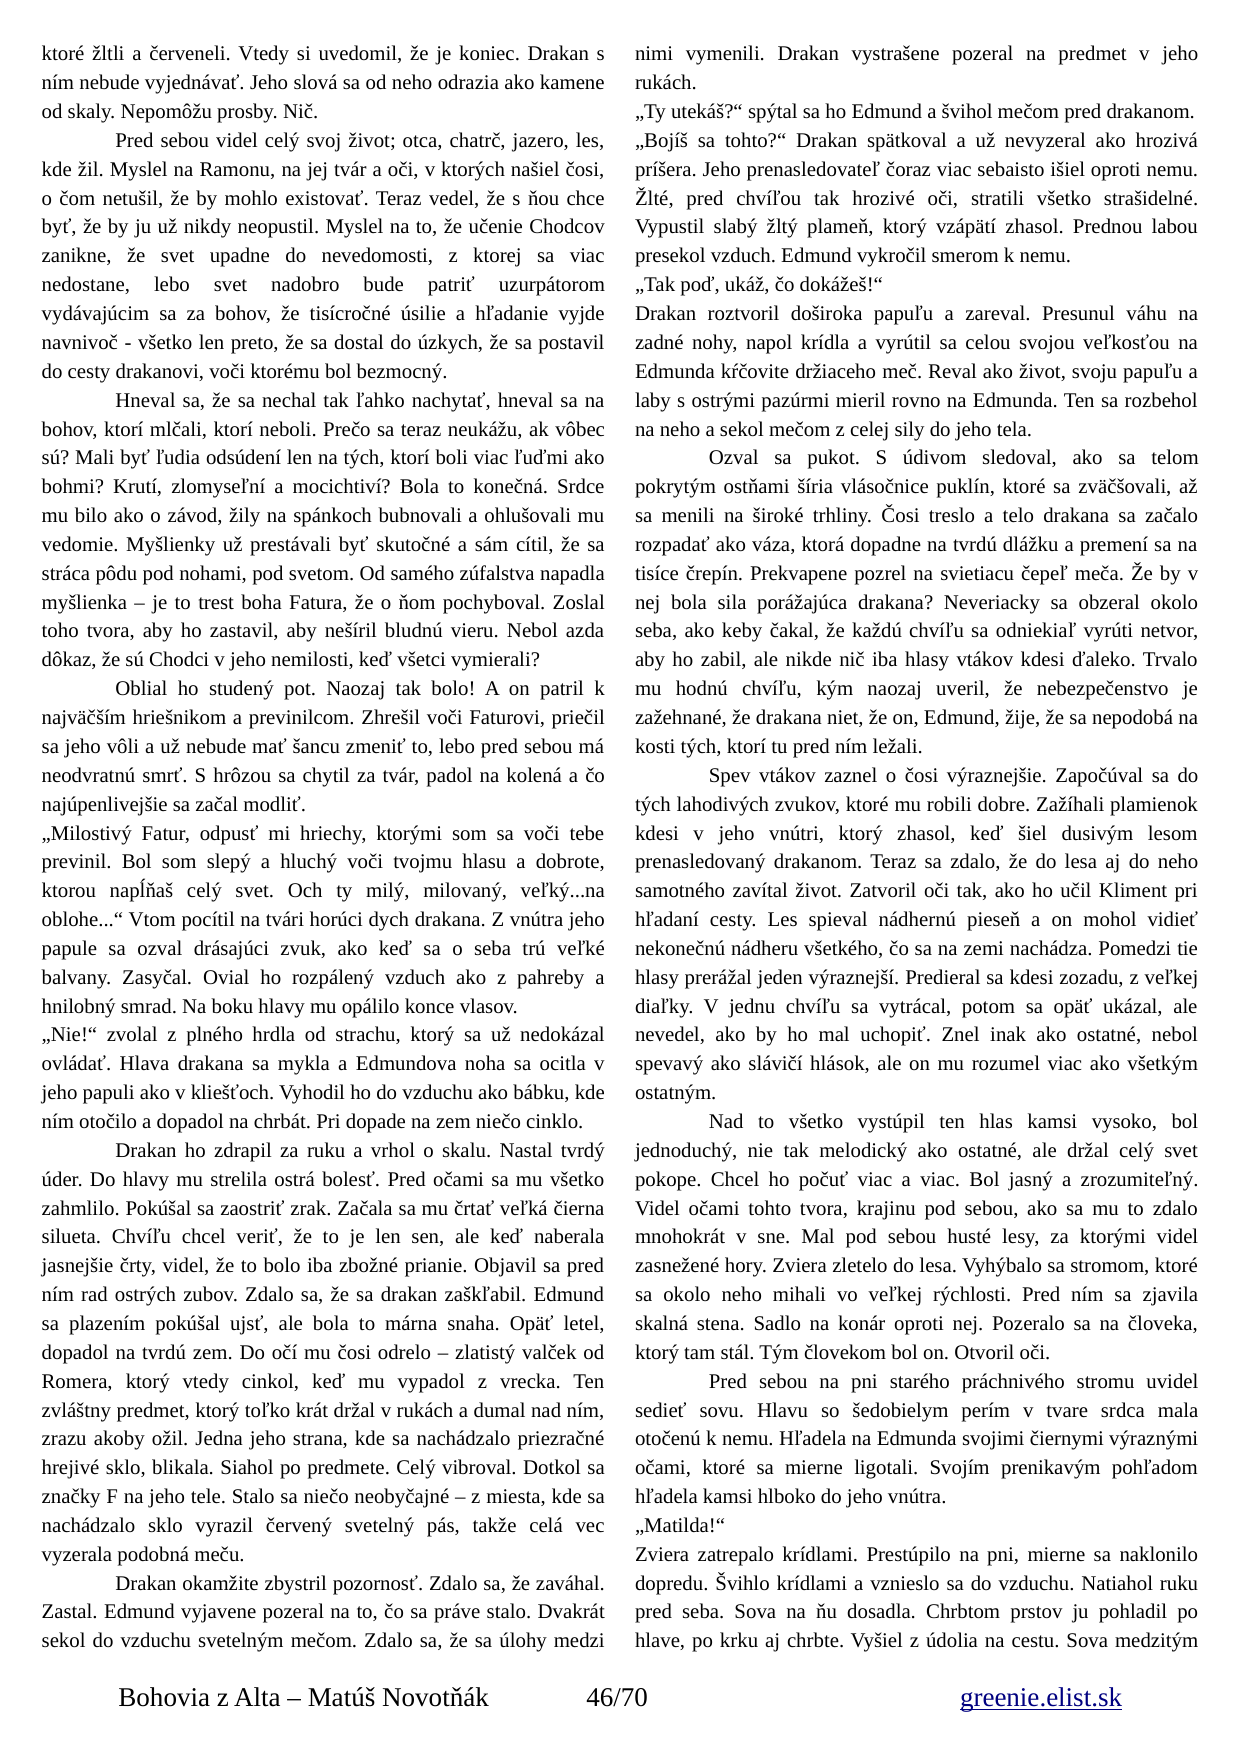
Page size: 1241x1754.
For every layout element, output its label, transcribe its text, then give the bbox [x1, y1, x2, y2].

text nimi vymenili. Drakan vystrašene pozeral na predmet v jeho rukách. [635, 41, 1199, 94]
text ktoré žltli a červeneli. Vtedy si uvedomil, že je koniec. Drakan s ním nebude vyjednávať. Jeho slová sa od neho odrazia ako kamene od skaly. Nepomôžu prosby. Nič. [41, 41, 605, 123]
text „Tak poď, ukáž, čo dokážeš!“ [635, 272, 1199, 296]
text Zviera zatrepalo krídlami. Prestúpilo na pni, mierne sa naklonilo dopredu. Švihlo krídlami a vznieslo sa do vzduchu. Natiahol ruku pred seba. Sova na ňu dosadla. Chrbtom prstov ju pohladil po hlave, po krku aj chrbte. Vyšiel z údolia na cestu. Sova medzitým [635, 1542, 1199, 1652]
text „Milostivý Fatur, odpusť mi hriechy, ktorými som sa voči tebe previnil. Bol som slepý a hluchý voči tvojmu hlasu a dobrote, ktorou napĺňaš celý svet. Och ty milý, milovaný, veľký...na oblohe...“ Vtom pocítil na tvári horúci dych drakana. Z vnútra jeho papule sa ozval drásajúci zvuk, ako keď sa o seba trú veľké balvany. Zasyčal. Ovial ho rozpálený vzduch ako z pahreby a hnilobný smrad. Na boku hlavy mu opálilo konce vlasov. [41, 820, 605, 1018]
text Nad to všetko vystúpil ten hlas kamsi vysoko, bol jednoduchý, nie tak melodický ako ostatné, ale držal celý svet pokope. Chcel ho počuť viac a viac. Bol jasný a zrozumiteľný. Videl očami tohto tvora, krajinu pod sebou, ako sa mu to zdalo mnohokrát v sne. Mal pod sebou husté lesy, za ktorými videl zasnežené hory. Zviera zletelo do lesa. Vyhýbalo sa stromom, ktoré sa okolo neho mihali vo veľkej rýchlosti. Pred ním sa zjavila skalná stena. Sadlo na konár oproti nej. Pozeralo sa na človeka, ktorý tam stál. Tým človekom bol on. Otvoril oči. [635, 1109, 1199, 1364]
text Drakan roztvoril doširoka papuľu a zareval. Presunul váhu na zadné nohy, napol krídla a vyrútil sa celou svojou veľkosťou na Edmunda kŕčovite držiaceho meč. Reval ako život, svoju papuľu a laby s ostrými pazúrmi mieril rovno na Edmunda. Ten sa rozbehol na neho a sekol mečom z celej sily do jeho tela. [635, 301, 1199, 441]
text „Bojíš sa tohto?“ Drakan spätkoval a už nevyzeral ako hrozivá príšera. Jeho prenasledovateľ čoraz viac sebaisto išiel oproti nemu. Žlté, pred chvíľou tak hrozivé oči, stratili všetko strašidelné. Vypustil slabý žltý plameň, ktorý vzápätí zhasol. Prednou labou presekol vzduch. Edmund vykročil smerom k nemu. [635, 128, 1199, 267]
text Ozval sa pukot. S údivom sledoval, ako sa telom pokrytým ostňami šíria vlásočnice puklín, ktoré sa zväčšovali, až sa menili na široké trhliny. Čosi treslo a telo drakana sa začalo rozpadať ako váza, ktorá dopadne na tvrdú dlážku a premení sa na tisíce črepín. Prekvapene pozrel na svietiacu čepeľ meča. Že by v nej bola sila porážajúca drakana? Neveriacky sa obzeral okolo seba, ako keby čakal, že každú chvíľu sa odniekiaľ vyrúti netvor, aby ho zabil, ale nikde nič iba hlasy vtákov kdesi ďaleko. Trvalo mu hodnú chvíľu, kým naozaj uveril, že nebezpečenstvo je zažehnané, že drakana niet, že on, Edmund, žije, že sa nepodobá na kosti tých, ktorí tu pred ním ležali. [635, 445, 1199, 758]
text „Ty utekáš?“ spýtal sa ho Edmund a švihol mečom pred drakanom. [635, 99, 1199, 123]
text Drakan ho zdrapil za ruku a vrhol o skalu. Nastal tvrdý úder. Do hlavy mu strelila ostrá bolesť. Pred očami sa mu všetko zahmlilo. Pokúšal sa zaostriť zrak. Začala sa mu črtať veľká čierna silueta. Chvíľu chcel veriť, že to je len sen, ale keď naberala jasnejšie črty, videl, že to bolo iba zbožné prianie. Objavil sa pred ním rad ostrých zubov. Zdalo sa, že sa drakan zaškľabil. Edmund sa plazením pokúšal ujsť, ale bola to márna snaha. Opäť letel, dopadol na tvrdú zem. Do očí mu čosi odrelo – zlatistý valček od Romera, ktorý vtedy cinkol, keď mu vypadol z vrecka. Ten zvláštny predmet, ktorý toľko krát držal v rukách a dumal nad ním, zrazu akoby ožil. Jedna jeho strana, kde sa nachádzalo priezračné hrejivé sklo, blikala. Siahol po predmete. Celý vibroval. Dotkol sa značky F na jeho tele. Stalo sa niečo neobyčajné – z miesta, kde sa nachádzalo sklo vyrazil červený svetelný pás, takže celá vec vyzerala podobná meču. [41, 1138, 605, 1566]
text Hneval sa, že sa nechal tak ľahko nachytať, hneval sa na bohov, ktorí mlčali, ktorí neboli. Prečo sa teraz neukážu, ak vôbec sú? Mali byť ľudia odsúdení len na tých, ktorí boli viac ľuďmi ako bohmi? Krutí, zlomyseľní a mocichtiví? Bola to konečná. Srdce mu bilo ako o závod, žily na spánkoch bubnovali a ohlušovali mu vedomie. Myšlienky už prestávali byť skutočné a sám cítil, že sa stráca pôdu pod nohami, pod svetom. Od samého zúfalstva napadla myšlienka – je to trest boha Fatura, že o ňom pochyboval. Zoslal toho tvora, aby ho zastavil, aby nešíril bludnú vieru. Nebol azda dôkaz, že sú Chodci v jeho nemilosti, keď všetci vymierali? [41, 388, 605, 671]
text Pred sebou videl celý svoj život; otca, chatrč, jazero, les, kde žil. Myslel na Ramonu, na jej tvár a oči, v ktorých našiel čosi, o čom netušil, že by mohlo existovať. Teraz vedel, že s ňou chce byť, že by ju už nikdy neopustil. Myslel na to, že učenie Chodcov zanikne, že svet upadne do nevedomosti, z ktorej sa viac nedostane, lebo svet nadobro bude patriť uzurpátorom vydávajúcim sa za bohov, že tisícročné úsilie a hľadanie vyjde navnivoč - všetko len preto, že sa dostal do úzkych, že sa postavil do cesty drakanovi, voči ktorému bol bezmocný. [41, 128, 605, 383]
text „Matilda!“ [635, 1513, 1199, 1537]
text Drakan okamžite zbystril pozornosť. Zdalo sa, že zaváhal. Zastal. Edmund vyjavene pozeral na to, čo sa práve stalo. Dvakrát sekol do vzduchu svetelným mečom. Zdalo sa, že sa úlohy medzi [41, 1571, 605, 1652]
text Spev vtákov zaznel o čosi výraznejšie. Započúval sa do tých lahodivých zvukov, ktoré mu robili dobre. Zažíhali plamienok kdesi v jeho vnútri, ktorý zhasol, keď šiel dusivým lesom prenasledovaný drakanom. Teraz sa zdalo, že do lesa aj do neho samotného zavítal život. Zatvoril oči tak, ako ho učil Kliment pri hľadaní cesty. Les spieval nádhernú pieseň a on mohol vidieť nekonečnú nádheru všetkého, čo sa na zemi nachádza. Pomedzi tie hlasy prerážal jeden výraznejší. Predieral sa kdesi zozadu, z veľkej diaľky. V jednu chvíľu sa vytrácal, potom sa opäť ukázal, ale nevedel, ako by ho mal uchopiť. Znel inak ako ostatné, nebol spevavý ako slávičí hlások, ale on mu rozumel viac ako všetkým ostatným. [635, 763, 1199, 1104]
text „Nie!“ zvolal z plného hrdla od strachu, ktorý sa už nedokázal ovládať. Hlava drakana sa mykla a Edmundova noha sa ocitla v jeho papuli ako v kliešťoch. Vyhodil ho do vzduchu ako bábku, kde ním otočilo a dopadol na chrbát. Pri dopade na zem niečo cinklo. [41, 1022, 605, 1133]
text Oblial ho studený pot. Naozaj tak bolo! A on patril k najväčším hriešnikom a previnilcom. Zhrešil voči Faturovi, priečil sa jeho vôli a už nebude mať šancu zmeniť to, lebo pred sebou má neodvratnú smrť. S hrôzou sa chytil za tvár, padol na kolená a čo najúpenlivejšie sa začal modliť. [41, 676, 605, 816]
text Pred sebou na pni starého práchnivého stromu uvidel sedieť sovu. Hlavu so šedobielym perím v tvare srdca mala otočenú k nemu. Hľadela na Edmunda svojimi čiernymi výraznými očami, ktoré sa mierne ligotali. Svojím prenikavým pohľadom hľadela kamsi hlboko do jeho vnútra. [635, 1369, 1199, 1508]
